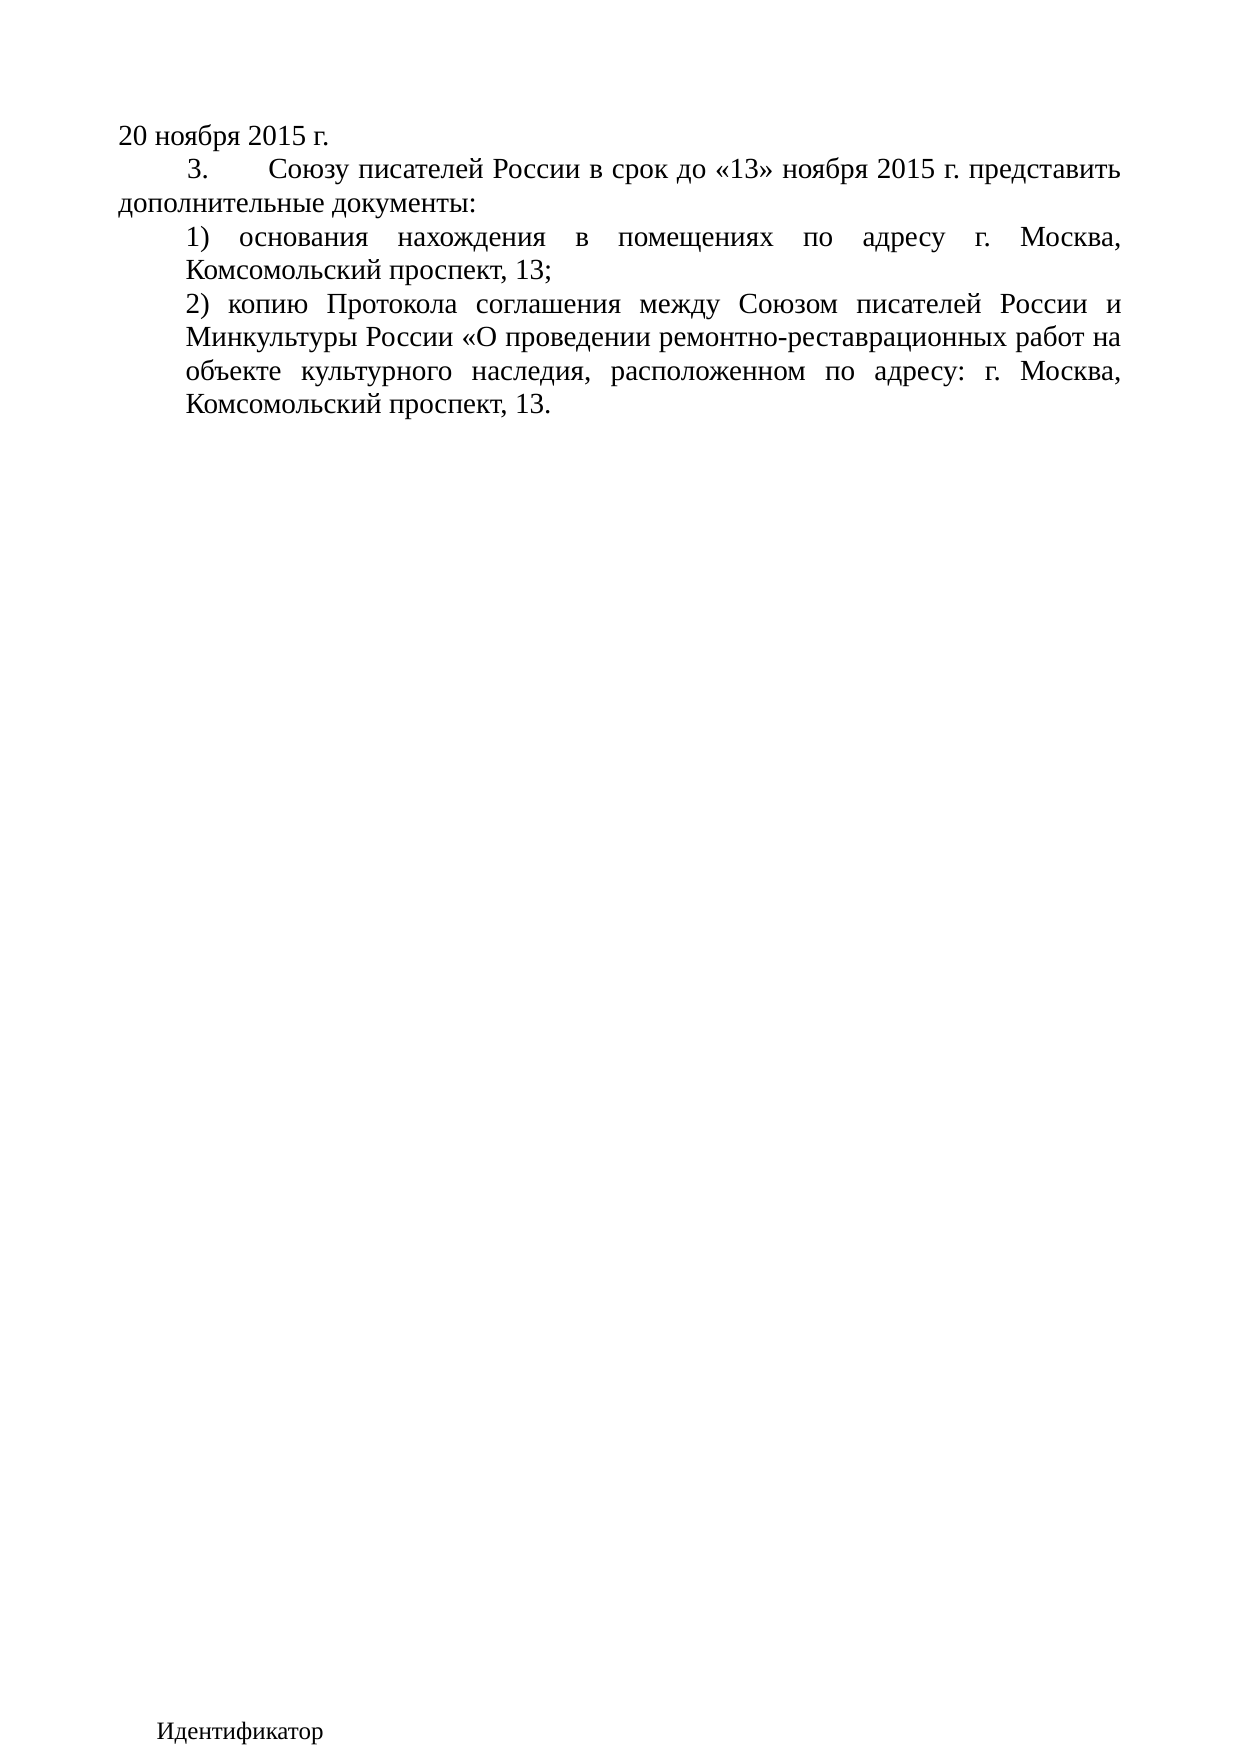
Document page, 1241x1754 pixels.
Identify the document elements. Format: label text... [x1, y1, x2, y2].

list Союзу писателей России в срок до «13» ноября 2015 г. представить дополнительные документы: [118, 152, 1122, 219]
list 20 ноября 2015 г. [118, 118, 1122, 152]
list 1) основания нахождения в помещениях по адресу г. Москва, Комсомольский проспект, 13; [185, 219, 1122, 286]
list 2) копию Протокола соглашения между Союзом писателей России и Минкультуры России «О проведении ремонтно-реставрационных работ на объекте культурного наследия, расположенном по адресу: г. Москва, Комсомольский проспект, 13. [185, 286, 1122, 420]
